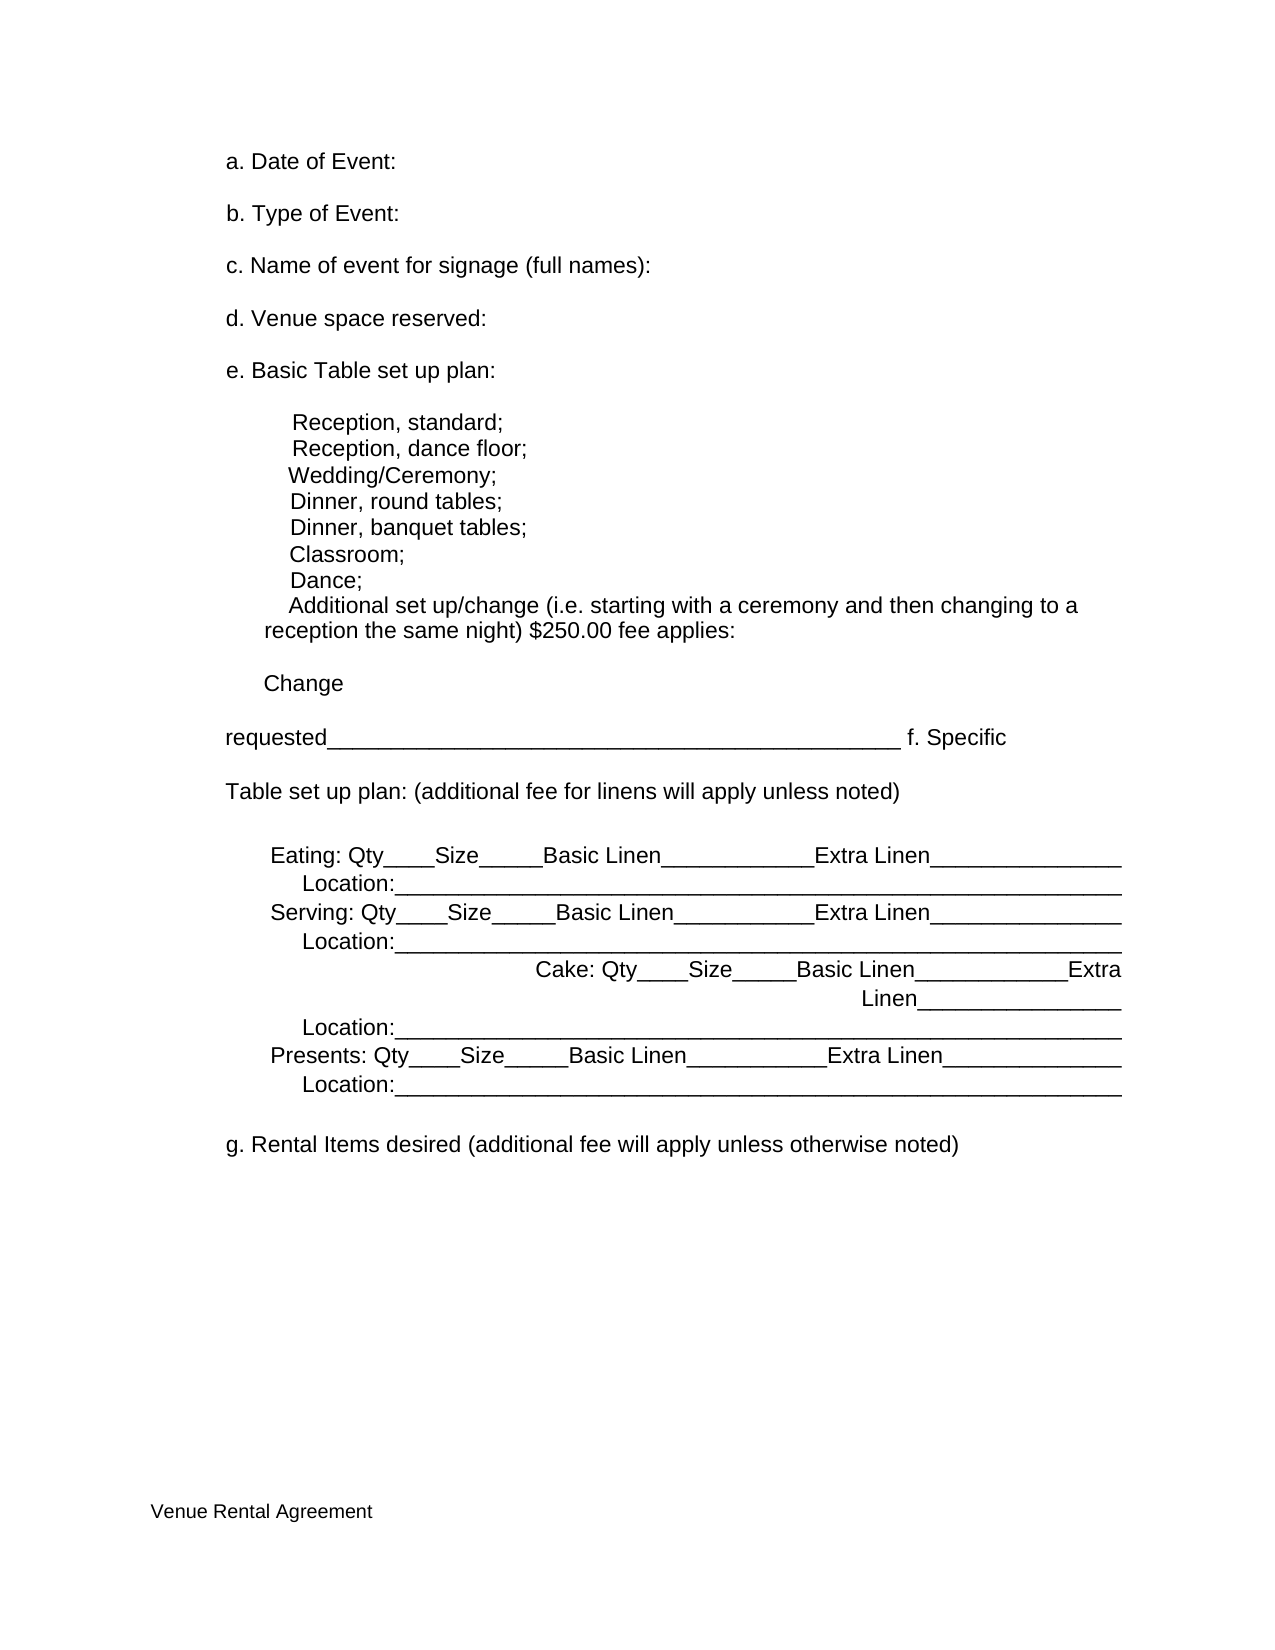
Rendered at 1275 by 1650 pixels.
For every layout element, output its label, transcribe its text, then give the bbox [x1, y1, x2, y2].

text d. Venue space reserved: [226, 304, 1131, 331]
text Eating: Qty____Size_____Basic Linen____________Extra Linen_______________ Location:_________________________________________________________ Serving: Qty____Size_____Basic Linen___________Extra Linen_______________ Location:_________________________________________________________ Cake: Qty____Size_____Basic Linen____________Extra Linen________________ Location:_________________________________________________________ Presents: Qty____Size_____Basic Linen___________Extra Linen______________ Location:_________________________________________________________ [270, 842, 1121, 1097]
text c. Name of event for signage (full names): [226, 252, 1131, 279]
text g. Rental Items desired (additional fee will apply unless otherwise noted) [226, 1131, 1131, 1157]
text Dance; [290, 567, 1131, 593]
text Dinner, round tables; [290, 488, 1131, 514]
text Classroom; [289, 541, 1131, 567]
text Reception, standard; [292, 409, 1131, 435]
text Dinner, banquet tables; [290, 514, 1131, 541]
text Additional set up/change (i.e. starting with a ceremony and then changing to a reception the same night) $250.00 fee applies: [264, 593, 1084, 643]
text Change requested_____________________________________________ f. Specific Table set up plan: (additional fee for linens will apply unless noted) [225, 670, 1024, 805]
text e. Basic Table set up plan: [226, 357, 1131, 383]
text a. Date of Event: [226, 148, 1131, 174]
text Wedding/Ceremony; [288, 462, 1131, 488]
text Venue Rental Agreement [150, 1501, 384, 1523]
text Reception, dance floor; [292, 435, 1131, 462]
text b. Type of Event: [226, 200, 1131, 226]
